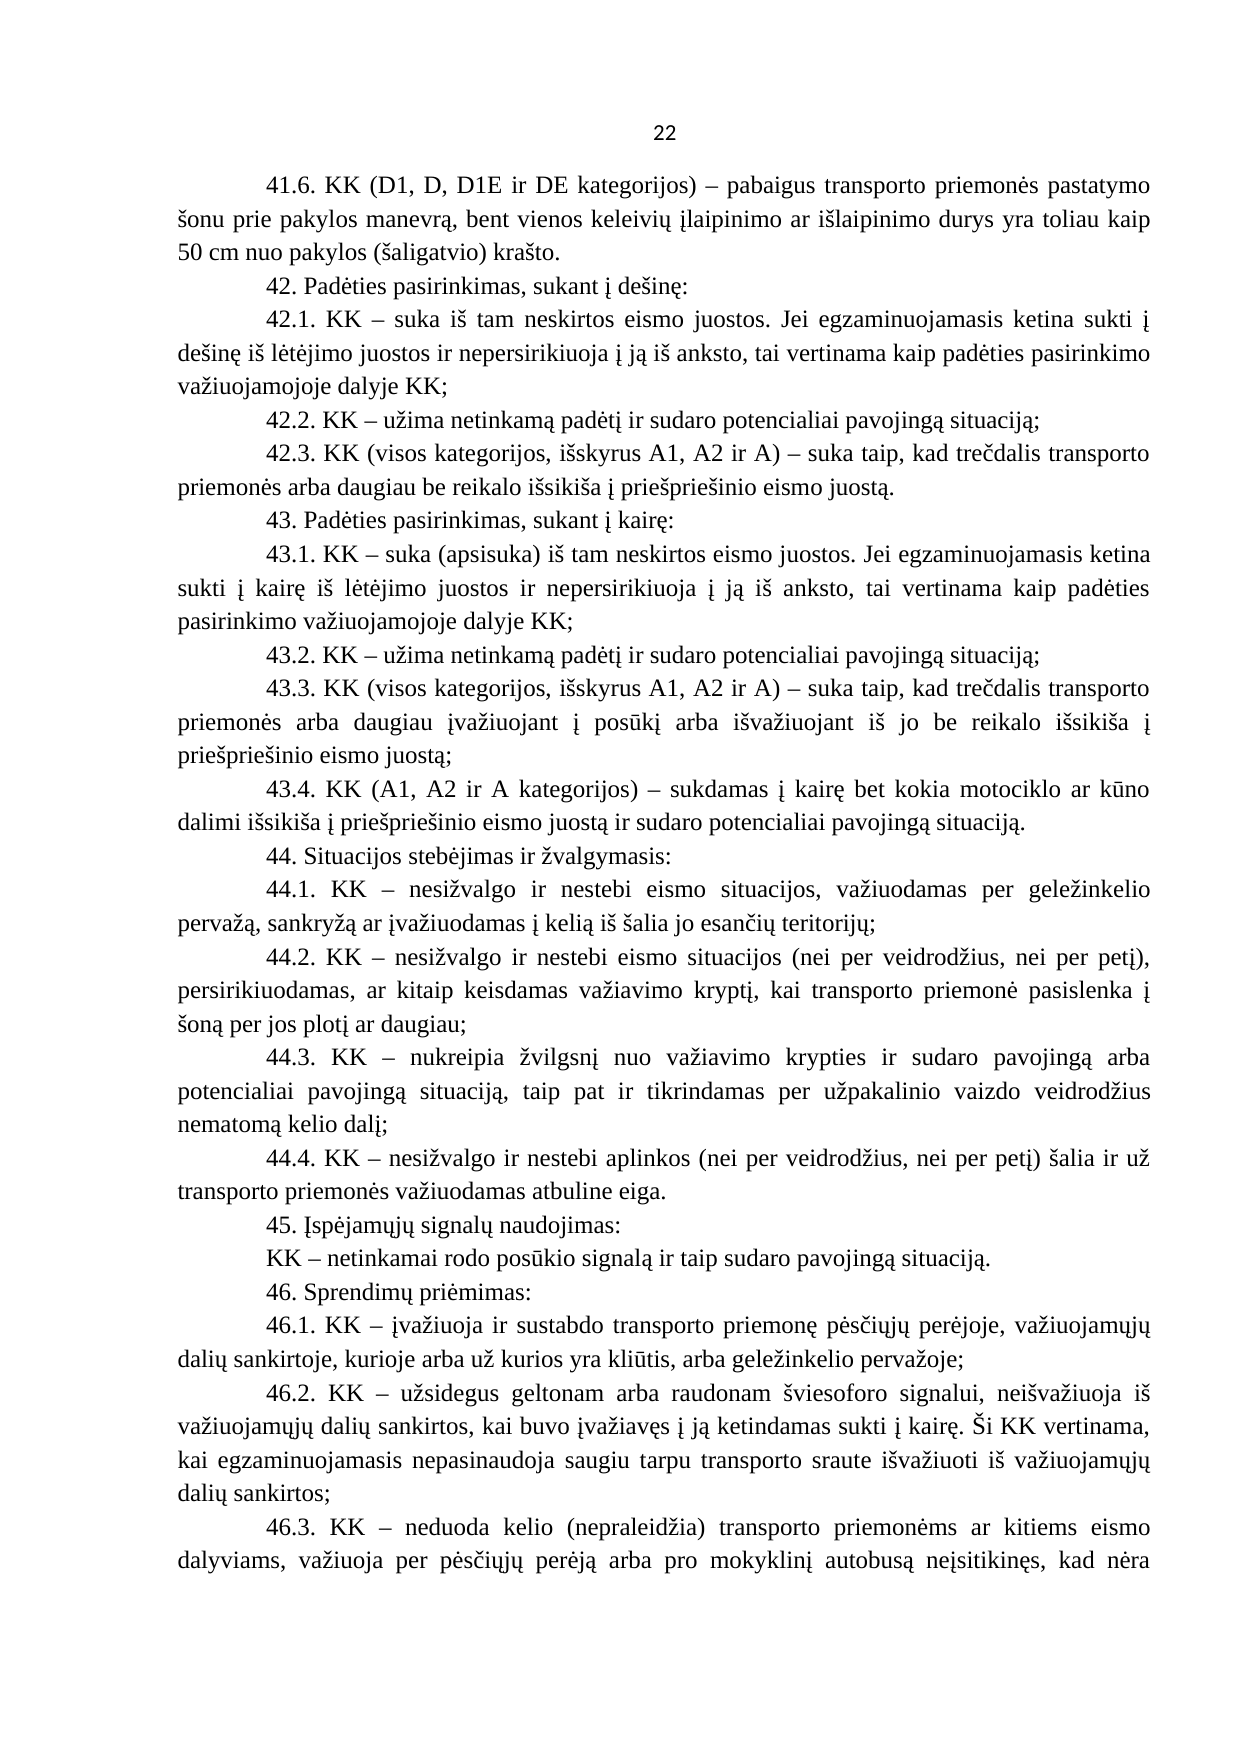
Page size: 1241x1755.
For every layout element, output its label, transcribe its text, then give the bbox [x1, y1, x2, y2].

text 44.2. KK – nesižvalgo ir nestebi eismo situacijos (nei per veidrodžius, nei per petį), persirikiuodamas, ar kitaip keisdamas važiavimo kryptį, kai transporto priemonė pasislenka į šoną per jos plotį ar daugiau; [177, 942, 1152, 1037]
text 46. Sprendimų priėmimas: [177, 1277, 1152, 1306]
text 46.2. KK – užsidegus geltonam arba raudonam šviesoforo signalui, neišvažiuoja iš važiuojamųjų dalių sankirtos, kai buvo įvažiavęs į ją ketindamas sukti į kairę. Ši KK vertinama, kai egzaminuojamasis nepasinaudoja saugiu tarpu transporto sraute išvažiuoti iš važiuojamųjų dalių sankirtos; [177, 1378, 1152, 1507]
text 42.3. KK (visos kategorijos, išskyrus A1, A2 ir A) – suka taip, kad trečdalis transporto priemonės arba daugiau be reikalo išsikiša į priešpriešinio eismo juostą. [177, 438, 1152, 501]
text 45. Įspėjamųjų signalų naudojimas: [177, 1210, 1152, 1239]
text 41.6. KK (D1, D, D1E ir DE kategorijos) – pabaigus transporto priemonės pastatymo šonu prie pakylos manevrą, bent vienos keleivių įlaipinimo ar išlaipinimo durys yra toliau kaip 50 cm nuo pakylos (šaligatvio) krašto. [177, 170, 1152, 266]
text 44. Situacijos stebėjimas ir žvalgymasis: [177, 841, 1152, 870]
text 44.4. KK – nesižvalgo ir nestebi aplinkos (nei per veidrodžius, nei per petį) šalia ir už transporto priemonės važiuodamas atbuline eiga. [177, 1143, 1152, 1205]
text 42. Padėties pasirinkimas, sukant į dešinę: [177, 271, 1152, 299]
text 43.4. KK (A1, A2 ir A kategorijos) – sukdamas į kairę bet kokia motociklo ar kūno dalimi išsikiša į priešpriešinio eismo juostą ir sudaro potencialiai pavojingą situaciją. [177, 774, 1152, 836]
text 43.2. KK – užima netinkamą padėtį ir sudaro potencialiai pavojingą situaciją; [177, 640, 1152, 668]
text 42.2. KK – užima netinkamą padėtį ir sudaro potencialiai pavojingą situaciją; [177, 405, 1152, 434]
text 46.1. KK – įvažiuoja ir sustabdo transporto priemonę pėsčiųjų perėjoje, važiuojamųjų dalių sankirtoje, kurioje arba už kurios yra kliūtis, arba geležinkelio pervažoje; [177, 1311, 1152, 1373]
text 43.3. KK (visos kategorijos, išskyrus A1, A2 ir A) – suka taip, kad trečdalis transporto priemonės arba daugiau įvažiuojant į posūkį arba išvažiuojant iš jo be reikalo išsikiša į priešpriešinio eismo juostą; [177, 673, 1152, 769]
text 43. Padėties pasirinkimas, sukant į kairę: [177, 506, 1152, 534]
text 44.3. KK – nukreipia žvilgsnį nuo važiavimo krypties ir sudaro pavojingą arba potencialiai pavojingą situaciją, taip pat ir tikrindamas per užpakalinio vaizdo veidrodžius nematomą kelio dalį; [177, 1042, 1152, 1138]
text 43.1. KK – suka (apsisuka) iš tam neskirtos eismo juostos. Jei egzaminuojamasis ketina sukti į kairę iš lėtėjimo juostos ir nepersirikiuoja į ją iš anksto, tai vertinama kaip padėties pasirinkimo važiuojamojoje dalyje KK; [177, 539, 1152, 635]
text KK – netinkamai rodo posūkio signalą ir taip sudaro pavojingą situaciją. [177, 1243, 1152, 1272]
text 42.1. KK – suka iš tam neskirtos eismo juostos. Jei egzaminuojamasis ketina sukti į dešinę iš lėtėjimo juostos ir nepersirikiuoja į ją iš anksto, tai vertinama kaip padėties pasirinkimo važiuojamojoje dalyje KK; [177, 304, 1152, 400]
text 46.3. KK – neduoda kelio (nepraleidžia) transporto priemonėms ar kitiems eismo dalyviams, važiuoja per pėsčiųjų perėją arba pro mokyklinį autobusą neįsitikinęs, kad nėra [177, 1512, 1152, 1574]
text 44.1. KK – nesižvalgo ir nestebi eismo situacijos, važiuodamas per geležinkelio pervažą, sankryžą ar įvažiuodamas į kelią iš šalia jo esančių teritorijų; [177, 874, 1152, 937]
